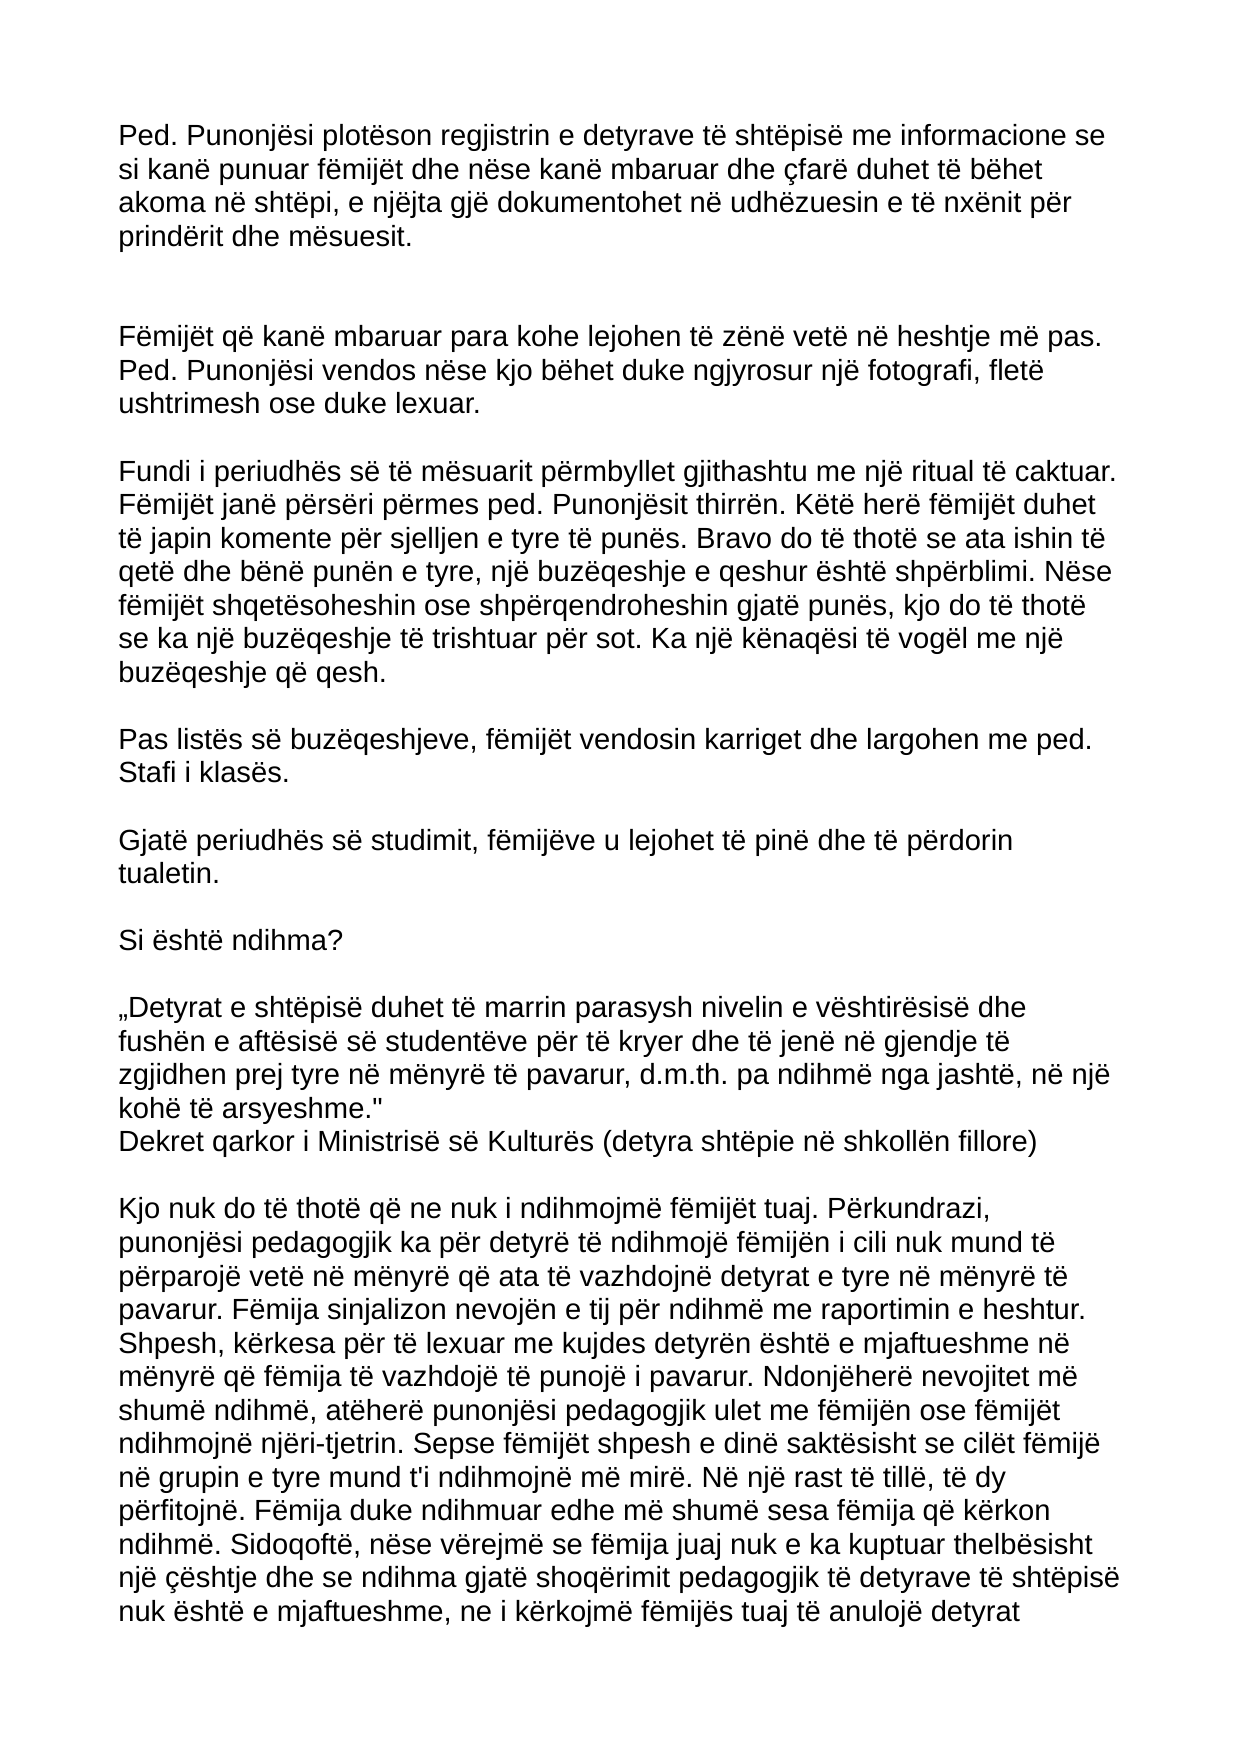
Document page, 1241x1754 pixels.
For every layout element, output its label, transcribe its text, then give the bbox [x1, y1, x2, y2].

text Ped. Punonjësi plotëson regjistrin e detyrave të shtëpisë me informacione se si kanë punuar fëmijët dhe nëse kanë mbaruar dhe çfarë duhet të bëhet akoma në shtëpi, e njëjta gjë dokumentohet në udhëzuesin e të nxënit për prindërit dhe mësuesit. [118, 118, 1122, 252]
text Si është ndihma? „Detyrat e shtëpisë duhet të marrin parasysh nivelin e vështirësisë dhe fushën e aftësisë së studentëve për të kryer dhe të jenë në gjendje të zgjidhen prej tyre në mënyrë të pavarur, d.m.th. pa ndihmë nga jashtë, në një kohë të arsyeshme." Dekret qarkor i Ministrisë së Kulturës (detyra shtëpie në shkollën fillore) Kjo nuk do të thotë që ne nuk i ndihmojmë fëmijët tuaj. Përkundrazi, punonjësi pedagogjik ka për detyrë të ndihmojë fëmijën i cili nuk mund të përparojë vetë në mënyrë që ata të vazhdojnë detyrat e tyre në mënyrë të pavarur. Fëmija sinjalizon nevojën e tij për ndihmë me raportimin e heshtur. Shpesh, kërkesa për të lexuar me kujdes detyrën është e mjaftueshme në mënyrë që fëmija të vazhdojë të punojë i pavarur. Ndonjëherë nevojitet më shumë ndihmë, atëherë punonjësi pedagogjik ulet me fëmijën ose fëmijët ndihmojnë njëri-tjetrin. Sepse fëmijët shpesh e dinë saktësisht se cilët fëmijë në grupin e tyre mund t'i ndihmojnë më mirë. Në një rast të tillë, të dy përfitojnë. Fëmija duke ndihmuar edhe më shumë sesa fëmija që kërkon ndihmë. Sidoqoftë, nëse vërejmë se fëmija juaj nuk e ka kuptuar thelbësisht një çështje dhe se ndihma gjatë shoqërimit pedagogjik të detyrave të shtëpisë nuk është e mjaftueshme, ne i kërkojmë fëmijës tuaj të anulojë detyrat [118, 889, 1122, 1627]
text Fëmijët që kanë mbaruar para kohe lejohen të zënë vetë në heshtje më pas. Ped. Punonjësi vendos nëse kjo bëhet duke ngjyrosur një fotografi, fletë ushtrimesh ose duke lexuar. Fundi i periudhës së të mësuarit përmbyllet gjithashtu me një ritual të caktuar. Fëmijët janë përsëri përmes ped. Punonjësit thirrën. Këtë herë fëmijët duhet të japin komente për sjelljen e tyre të punës. Bravo do të thotë se ata ishin të qetë dhe bënë punën e tyre, një buzëqeshje e qeshur është shpërblimi. Nëse fëmijët shqetësoheshin ose shpërqendroheshin gjatë punës, kjo do të thotë se ka një buzëqeshje të trishtuar për sot. Ka një kënaqësi të vogël me një buzëqeshje që qesh. Pas listës së buzëqeshjeve, fëmijët vendosin karriget dhe largohen me ped. Stafi i klasës. Gjatë periudhës së studimit, fëmijëve u lejohet të pinë dhe të përdorin tualetin. [118, 252, 1122, 889]
